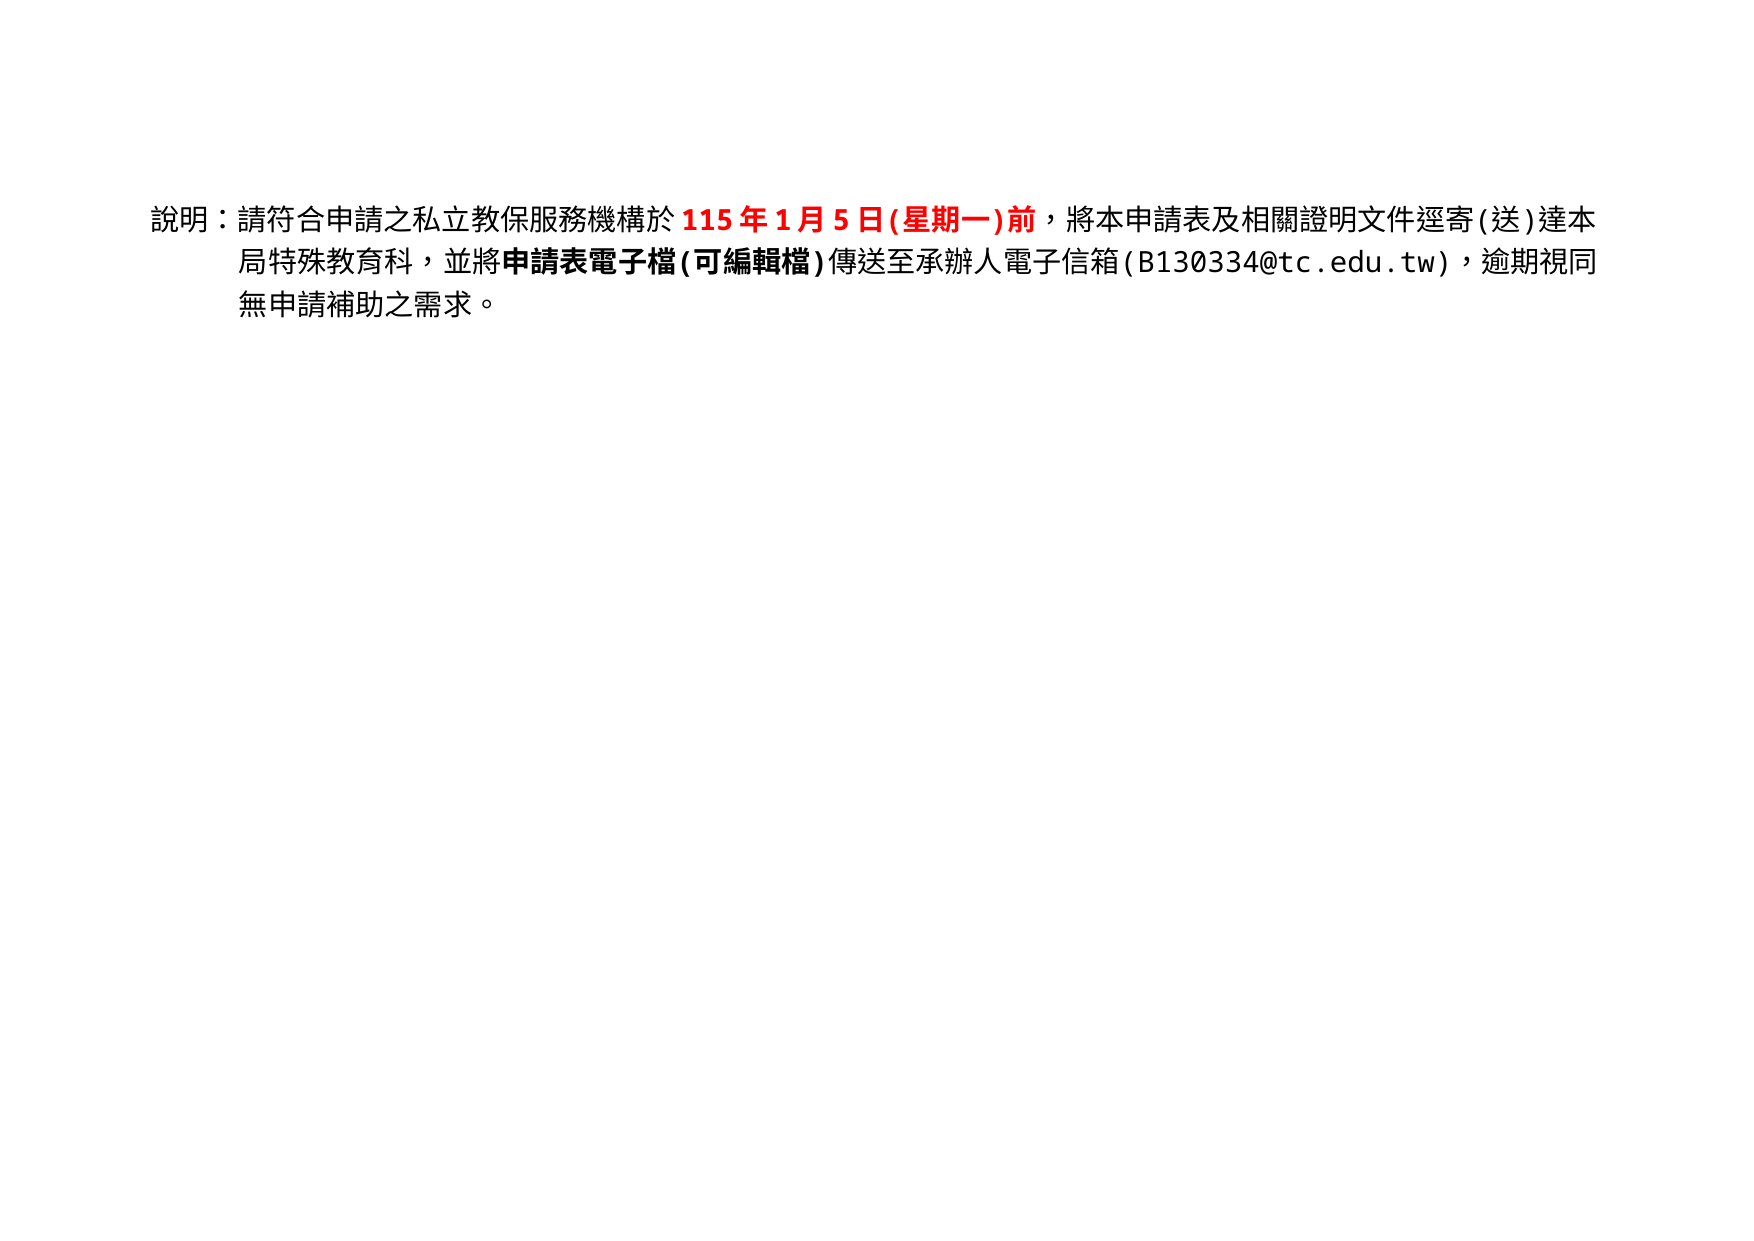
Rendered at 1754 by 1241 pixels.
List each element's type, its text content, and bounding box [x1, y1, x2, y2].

text 說明：請符合申請之私立教保服務機構於115年1月5日(星期一)前，將本申請表及相關證明文件逕寄(送)達本局特殊教育科，並將申請表電子檔(可編輯檔)傳送至承辦人電子信箱(B130334@tc.edu.tw)，逾期視同無申請補助之需求。 [150, 197, 1604, 324]
